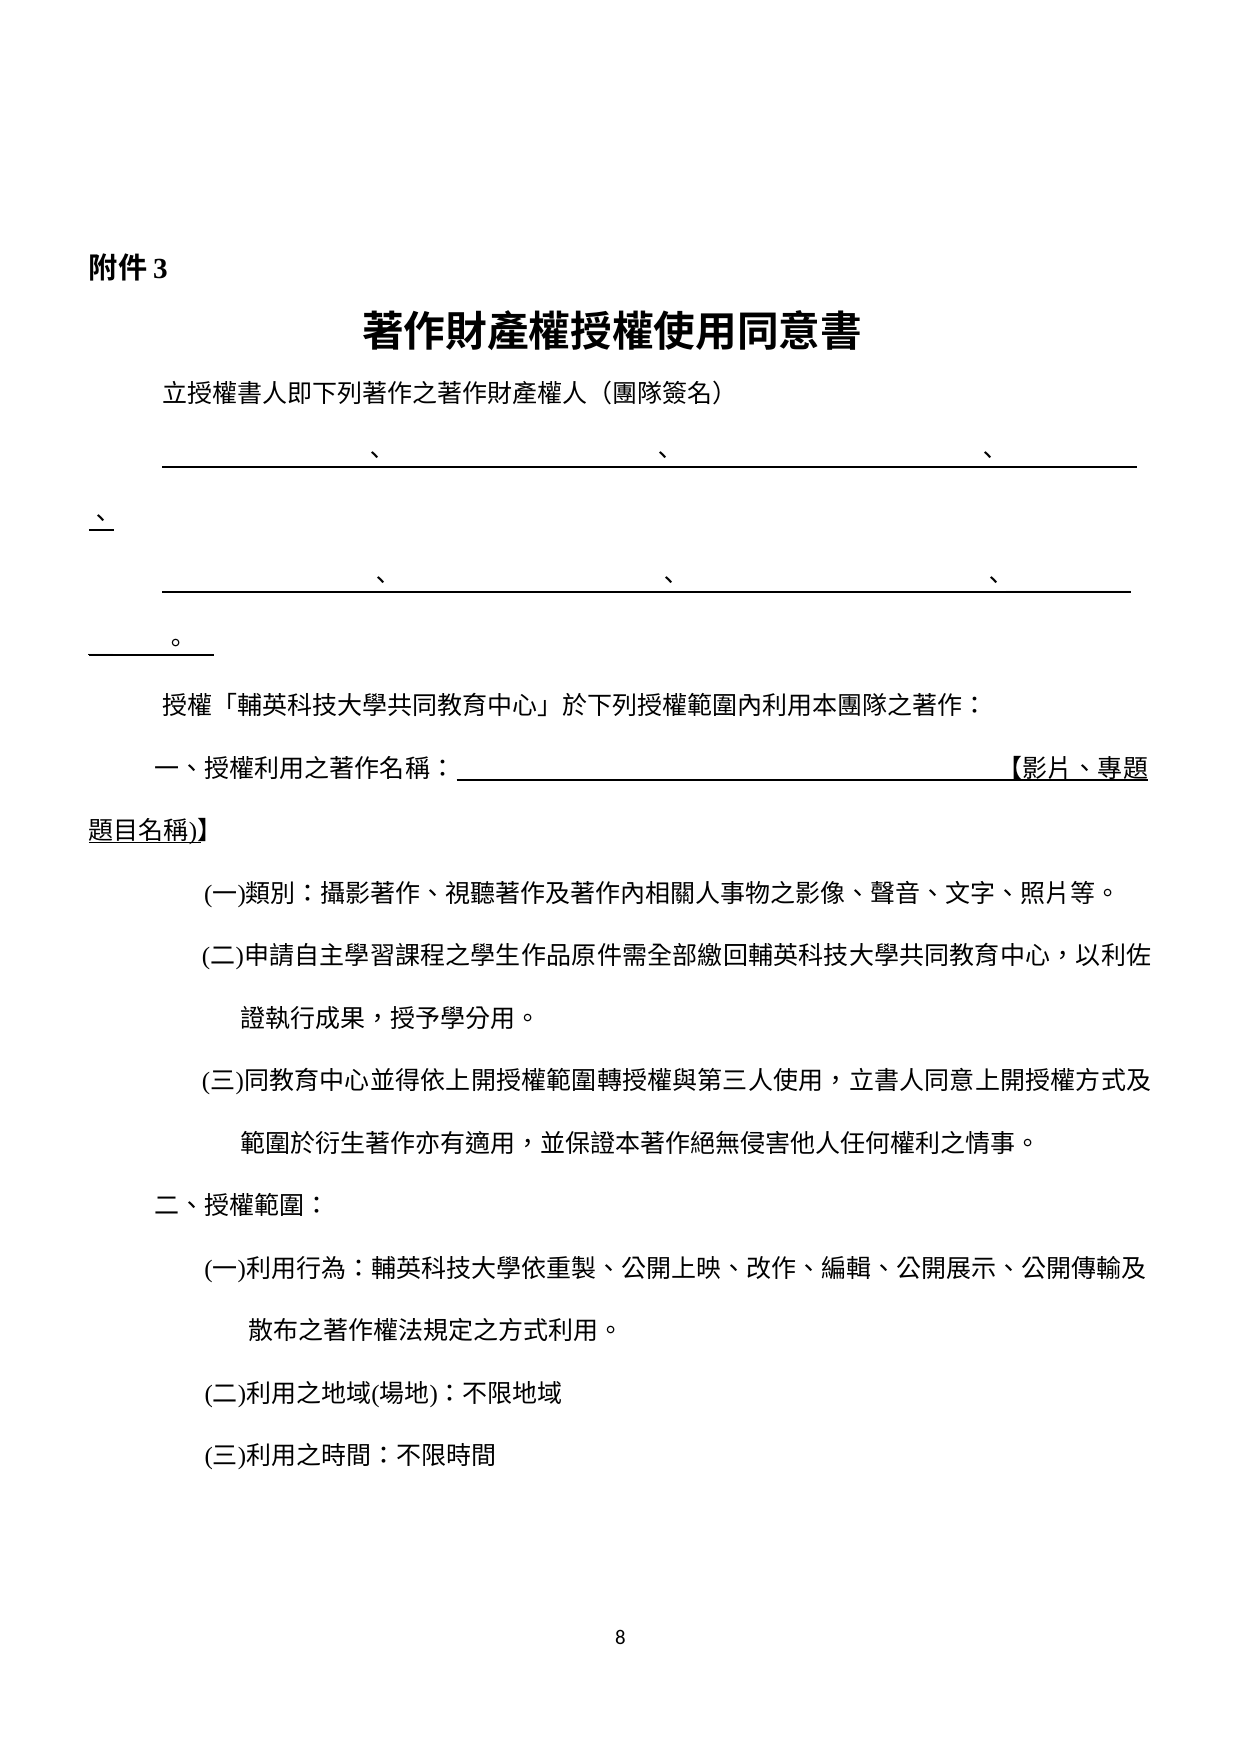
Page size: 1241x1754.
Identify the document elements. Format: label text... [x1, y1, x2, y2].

text 、 、 、＿＿＿＿＿＿ 。 [89, 537, 1152, 662]
text 附件3 [89, 224, 1152, 287]
text 、 、 、 、 [89, 412, 1152, 537]
text (三)利用之時間：不限時間 [154, 1412, 1152, 1474]
text 授權「輔英科技大學共同教育中心」於下列授權範圍內利用本團隊之著作： [89, 662, 1152, 724]
text 著作財產權授權使用同意書 [89, 287, 1152, 349]
text 立授權書人即下列著作之著作財產權人（團隊簽名） [89, 349, 1152, 412]
text 一、授權利用之著作名稱： 【影片、專題題目名稱)】 [89, 724, 1152, 849]
text (一)利用行為：輔英科技大學依重製、公開上映、改作、編輯、公開展示、公開傳輸及散布之著作權法規定之方式利用。 [154, 1224, 1152, 1349]
text (二)申請自主學習課程之學生作品原件需全部繳回輔英科技大學共同教育中心，以利佐證執行成果，授予學分用。 [151, 912, 1152, 1037]
text (二)利用之地域(場地)：不限地域 [154, 1349, 1152, 1412]
text (三)同教育中心並得依上開授權範圍轉授權與第三人使用，立書人同意上開授權方式及範圍於衍生著作亦有適用，並保證本著作絕無侵害他人任何權利之情事。 [151, 1037, 1152, 1162]
text 二、授權範圍： [154, 1162, 1152, 1224]
text (一)類別：攝影著作、視聽著作及著作內相關人事物之影像、聲音、文字、照片等。 [89, 849, 1152, 912]
